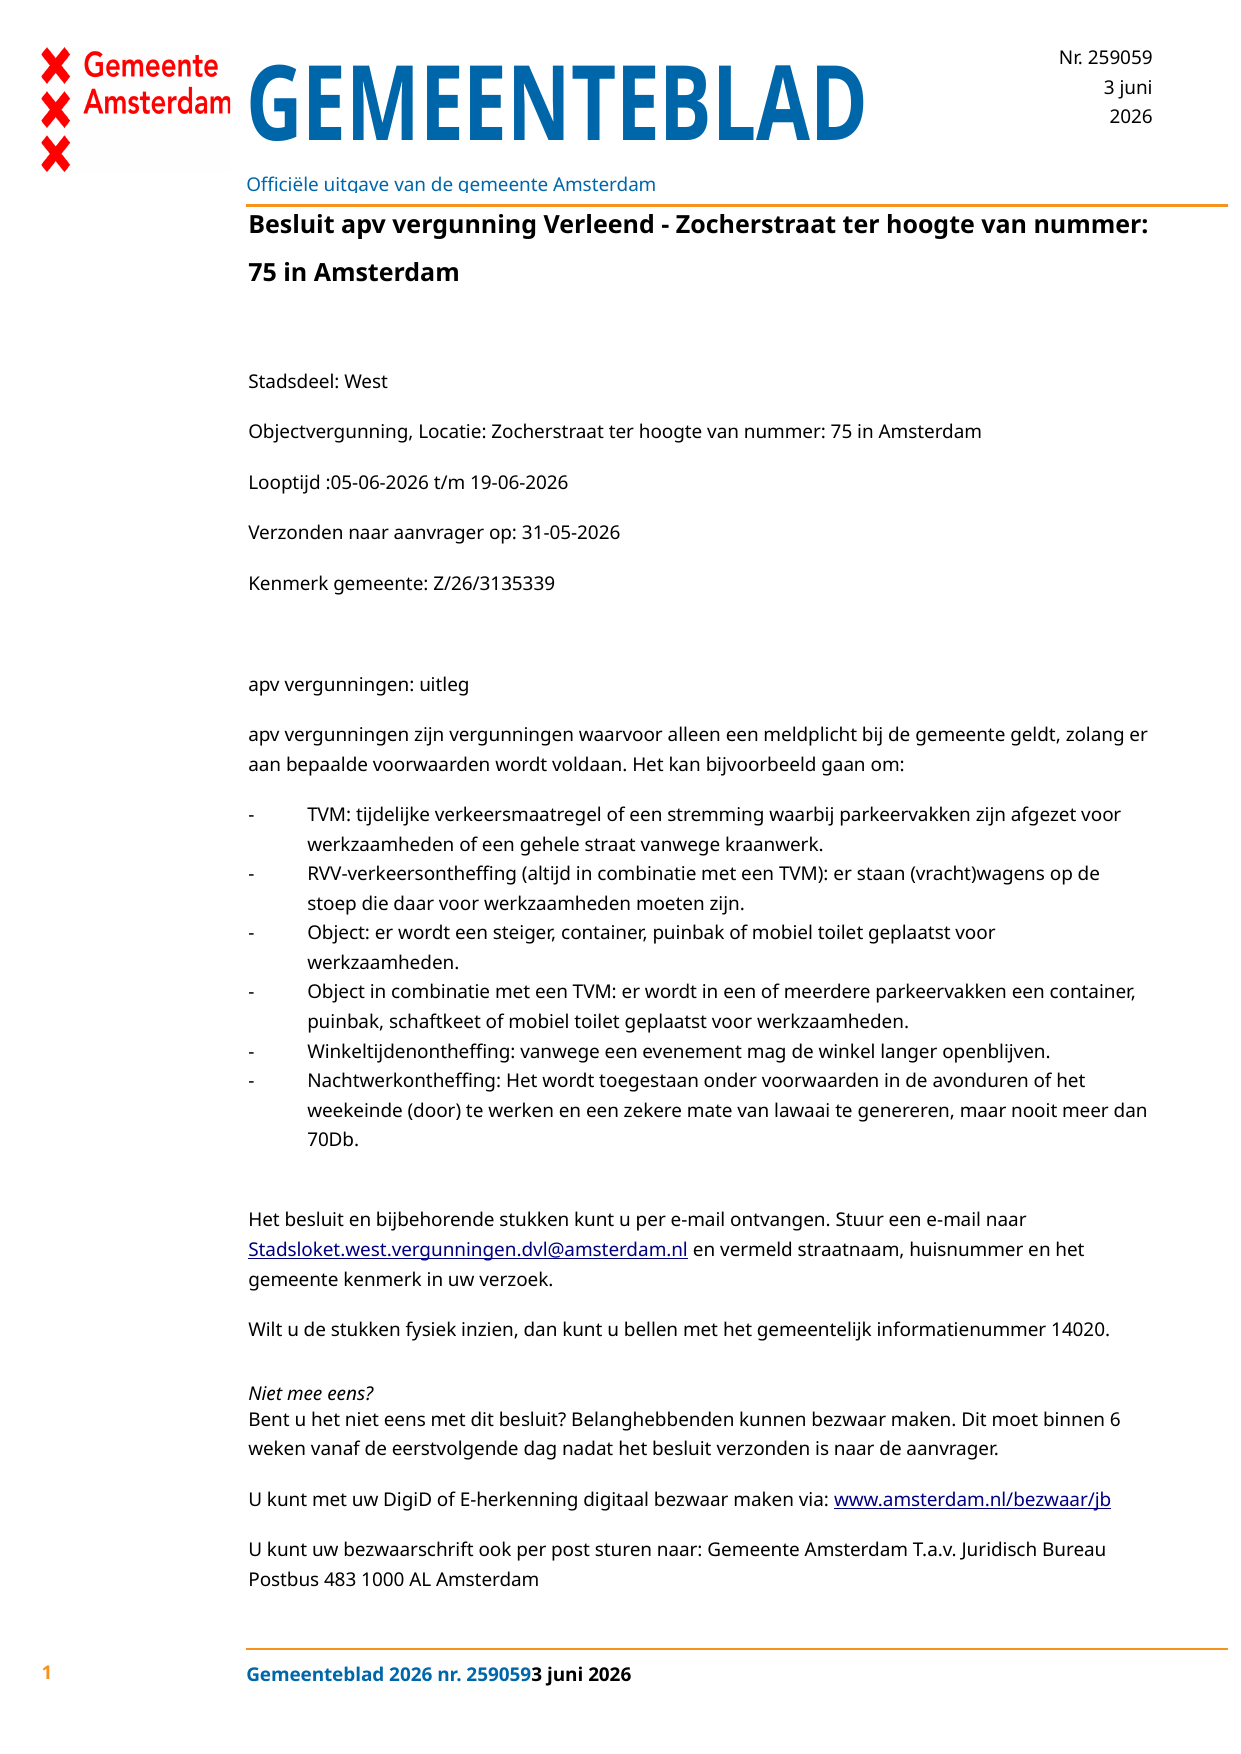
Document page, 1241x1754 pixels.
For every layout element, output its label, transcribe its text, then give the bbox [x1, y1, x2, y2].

text Objectvergunning, Locatie: Zocherstraat ter hoogte van nummer: 75 in Amsterdam [248, 419, 1152, 444]
list RVV-verkeersontheffing (altijd in combinatie met een TVM): er staan (vracht)wagens op de stoep die daar voor werkzaamheden moeten zijn. [248, 860, 1152, 916]
text Looptijd :05-06-2026 t/m 19-06-2026 [248, 469, 1152, 495]
text apv vergunningen: uitleg [248, 671, 1152, 697]
text Het besluit en bijbehorende stukken kunt u per e-mail ontvangen. Stuur een e-mail naar Stadsloket.west.vergunningen.dvl@amsterdam.nl en vermeld straatnaam, huisnummer en het gemeente kenmerk in uw verzoek. [248, 1207, 1152, 1292]
text Niet mee eens? [248, 1380, 1152, 1406]
text Stadsdeel: West [248, 368, 1152, 394]
text Wilt u de stukken fysiek inzien, dan kunt u bellen met het gemeentelijk informatienummer 14020. [248, 1316, 1152, 1342]
text U kunt met uw DigiD of E-herkenning digitaal bezwaar maken via: www.amsterdam.nl/bezwaar/jb [248, 1486, 1152, 1512]
list Nachtwerkontheffing: Het wordt toegestaan onder voorwaarden in de avonduren of het weekeinde (door) te werken en een zekere mate van lawaai te genereren, maar nooit meer dan 70Db. [248, 1067, 1152, 1152]
list TVM: tijdelijke verkeersmaatregel of een stremming waarbij parkeervakken zijn afgezet voor werkzaamheden of een gehele straat vanwege kraanwerk. [248, 801, 1152, 857]
list Object: er wordt een steiger, container, puinbak of mobiel toilet geplaatst voor werkzaamheden. [248, 919, 1152, 975]
text apv vergunningen zijn vergunningen waarvoor alleen een meldplicht bij de gemeente geldt, zolang er aan bepaalde voorwaarden wordt voldaan. Het kan bijvoorbeeld gaan om: [248, 721, 1152, 777]
picture [41, 47, 231, 172]
text Verzonden naar aanvrager op: 31-05-2026 [248, 519, 1152, 545]
text Bent u het niet eens met dit besluit? Belanghebbenden kunnen bezwaar maken. Dit moet binnen 6 weken vanaf de eerstvolgende dag nadat het besluit verzonden is naar de aanvrager. [248, 1406, 1152, 1461]
text Besluit apv vergunning Verleend - Zocherstraat ter hoogte van nummer: 75 in Amsterdam [248, 207, 1152, 288]
list Winkeltijdenontheffing: vanwege een evenement mag de winkel langer openblijven. [248, 1038, 1152, 1064]
text U kunt uw bezwaarschrift ook per post sturen naar: Gemeente Amsterdam T.a.v. Juridisch Bureau Postbus 483 1000 AL Amsterdam [248, 1536, 1152, 1592]
text Kenmerk gemeente: Z/26/3135339 [248, 570, 1152, 596]
list Object in combinatie met een TVM: er wordt in een of meerdere parkeervakken een container, puinbak, schaftkeet of mobiel toilet geplaatst voor werkzaamheden. [248, 979, 1152, 1034]
